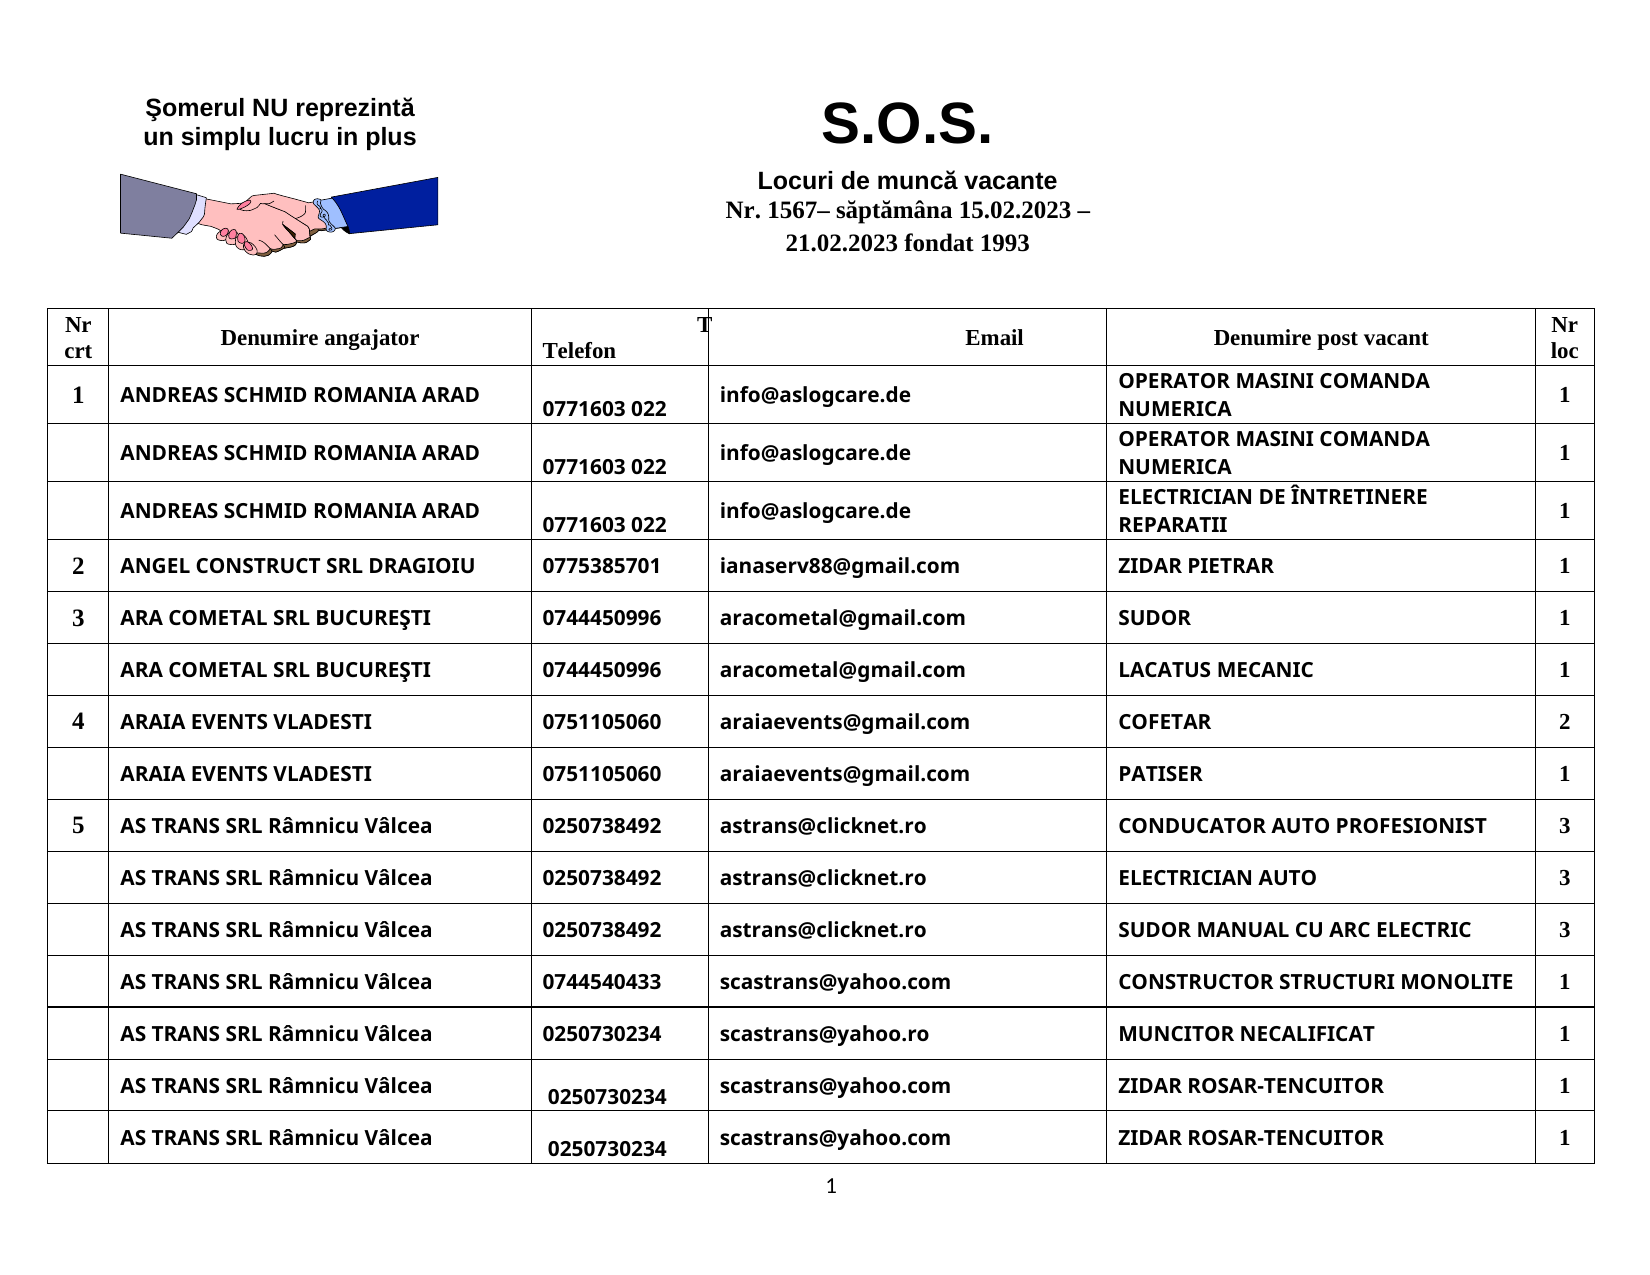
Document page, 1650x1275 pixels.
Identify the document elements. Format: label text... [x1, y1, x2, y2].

table_cell [48, 1008, 108, 1058]
table_cell AS TRANS SRL Râmnicu Vâlcea [109, 904, 531, 954]
table_cell 3 [1536, 800, 1594, 851]
table_cell 4 [48, 696, 108, 747]
table_cell Denumire post vacant [1107, 309, 1535, 365]
table_cell araiaevents@gmail.com [709, 696, 1106, 747]
table_cell 1 [1536, 1008, 1594, 1058]
table_cell [48, 1111, 108, 1162]
table_cell 0771603 022 [532, 424, 708, 481]
table_cell Nr loc [1536, 309, 1594, 365]
table_cell 1 [48, 366, 108, 423]
table_cell ARA COMETAL SRL BUCUREŞTI [109, 644, 531, 694]
table_cell 3 [1536, 852, 1594, 902]
table_cell AS TRANS SRL Râmnicu Vâlcea [109, 852, 531, 902]
table_cell 5 [48, 800, 108, 851]
table_cell ANGEL CONSTRUCT SRL DRAGIOIU [109, 540, 531, 591]
table_cell scastrans@yahoo.ro [709, 1008, 1106, 1058]
table_cell [48, 956, 108, 1006]
table_cell Nr crt [48, 309, 108, 365]
table_cell 0250738492 [532, 904, 708, 954]
table_cell aracometal@gmail.com [709, 644, 1106, 694]
table_cell 3 [48, 592, 108, 643]
table_cell [48, 748, 108, 798]
table_cell Email [709, 309, 1106, 365]
table_cell 0771603 022 [532, 366, 708, 423]
table_cell ARA COMETAL SRL BUCUREŞTI [109, 592, 531, 643]
table_cell astrans@clicknet.ro [709, 852, 1106, 902]
table_cell SUDOR [1107, 592, 1535, 643]
table_cell COFETAR [1107, 696, 1535, 747]
table_cell scastrans@yahoo.com [709, 1060, 1106, 1110]
table_cell CONSTRUCTOR STRUCTURI MONOLITE [1107, 956, 1535, 1006]
table_cell 1 [1536, 956, 1594, 1006]
table_cell 0775385701 [532, 540, 708, 591]
table_cell TTelefon [532, 309, 708, 365]
table_cell AS TRANS SRL Râmnicu Vâlcea [109, 1060, 531, 1110]
table_cell LACATUS MECANIC [1107, 644, 1535, 694]
table_cell ANDREAS SCHMID ROMANIA ARAD [109, 424, 531, 481]
table_cell 1 [1536, 748, 1594, 798]
table_cell scastrans@yahoo.com [709, 1111, 1106, 1162]
table_cell 1 [1536, 540, 1594, 591]
table_header S.O.S. Locuri de muncă vacante Nr. 1567– săptămâna 15.02.2023 – 21.02.2023 fondat 1993 [708, 41, 1107, 308]
table_cell OPERATOR MASINI COMANDA NUMERICA [1107, 366, 1535, 423]
table_cell AS TRANS SRL Râmnicu Vâlcea [109, 956, 531, 1006]
table_cell CONDUCATOR AUTO PROFESIONIST [1107, 800, 1535, 851]
table_cell Denumire angajator [109, 309, 531, 365]
table_cell AS TRANS SRL Râmnicu Vâlcea [109, 1111, 531, 1162]
table_cell 0744450996 [532, 644, 708, 694]
table_cell 0751105060 [532, 748, 708, 798]
table_cell 2 [1536, 696, 1594, 747]
table_cell ZIDAR ROSAR-TENCUITOR [1107, 1060, 1535, 1110]
table_cell 0744450996 [532, 592, 708, 643]
table_cell scastrans@yahoo.com [709, 956, 1106, 1006]
table_cell [48, 904, 108, 954]
table_cell 0250738492 [532, 852, 708, 902]
table_cell 1 [1536, 592, 1594, 643]
table_header Şomerul NU reprezintă un simplu lucru in plus [109, 41, 531, 308]
table_cell 1 [1536, 366, 1594, 423]
table_cell info@aslogcare.de [709, 482, 1106, 539]
table_cell 2 [48, 540, 108, 591]
table_cell 1 [1536, 644, 1594, 694]
table_header [47, 41, 109, 308]
table_cell 0250738492 [532, 800, 708, 851]
table_cell astrans@clicknet.ro [709, 800, 1106, 851]
table_cell ELECTRICIAN AUTO [1107, 852, 1535, 902]
table_cell ANDREAS SCHMID ROMANIA ARAD [109, 366, 531, 423]
table_cell 0751105060 [532, 696, 708, 747]
table_cell AS TRANS SRL Râmnicu Vâlcea [109, 800, 531, 851]
table_cell 0744540433 [532, 956, 708, 1006]
table_cell 0250730234 [532, 1060, 708, 1110]
table_cell ZIDAR ROSAR-TENCUITOR [1107, 1111, 1535, 1162]
table_cell araiaevents@gmail.com [709, 748, 1106, 798]
table_cell ZIDAR PIETRAR [1107, 540, 1535, 591]
table_cell [48, 852, 108, 902]
table_cell [48, 644, 108, 694]
table_cell 1 [1536, 424, 1594, 481]
table_cell 0250730234 [532, 1008, 708, 1058]
table_cell ANDREAS SCHMID ROMANIA ARAD [109, 482, 531, 539]
table_cell ARAIA EVENTS VLADESTI [109, 696, 531, 747]
table_header [1107, 41, 1535, 308]
table_header [1535, 41, 1594, 308]
table_cell astrans@clicknet.ro [709, 904, 1106, 954]
table_cell 0771603 022 [532, 482, 708, 539]
table_cell ianaserv88@gmail.com [709, 540, 1106, 591]
table_cell 0250730234 [532, 1111, 708, 1162]
table_cell ARAIA EVENTS VLADESTI [109, 748, 531, 798]
table_cell 1 [1536, 482, 1594, 539]
table_cell [48, 482, 108, 539]
table_cell [48, 424, 108, 481]
table_cell SUDOR MANUAL CU ARC ELECTRIC [1107, 904, 1535, 954]
table_cell 3 [1536, 904, 1594, 954]
table_cell 1 [1536, 1111, 1594, 1162]
table_cell MUNCITOR NECALIFICAT [1107, 1008, 1535, 1058]
table_cell [48, 1060, 108, 1110]
table_cell info@aslogcare.de [709, 424, 1106, 481]
table_cell aracometal@gmail.com [709, 592, 1106, 643]
table_cell PATISER [1107, 748, 1535, 798]
table_cell 1 [1536, 1060, 1594, 1110]
table_header [531, 41, 708, 308]
table_cell OPERATOR MASINI COMANDA NUMERICA [1107, 424, 1535, 481]
table_cell info@aslogcare.de [709, 366, 1106, 423]
table_cell AS TRANS SRL Râmnicu Vâlcea [109, 1008, 531, 1058]
table_cell ELECTRICIAN DE ÎNTRETINERE REPARATII [1107, 482, 1535, 539]
